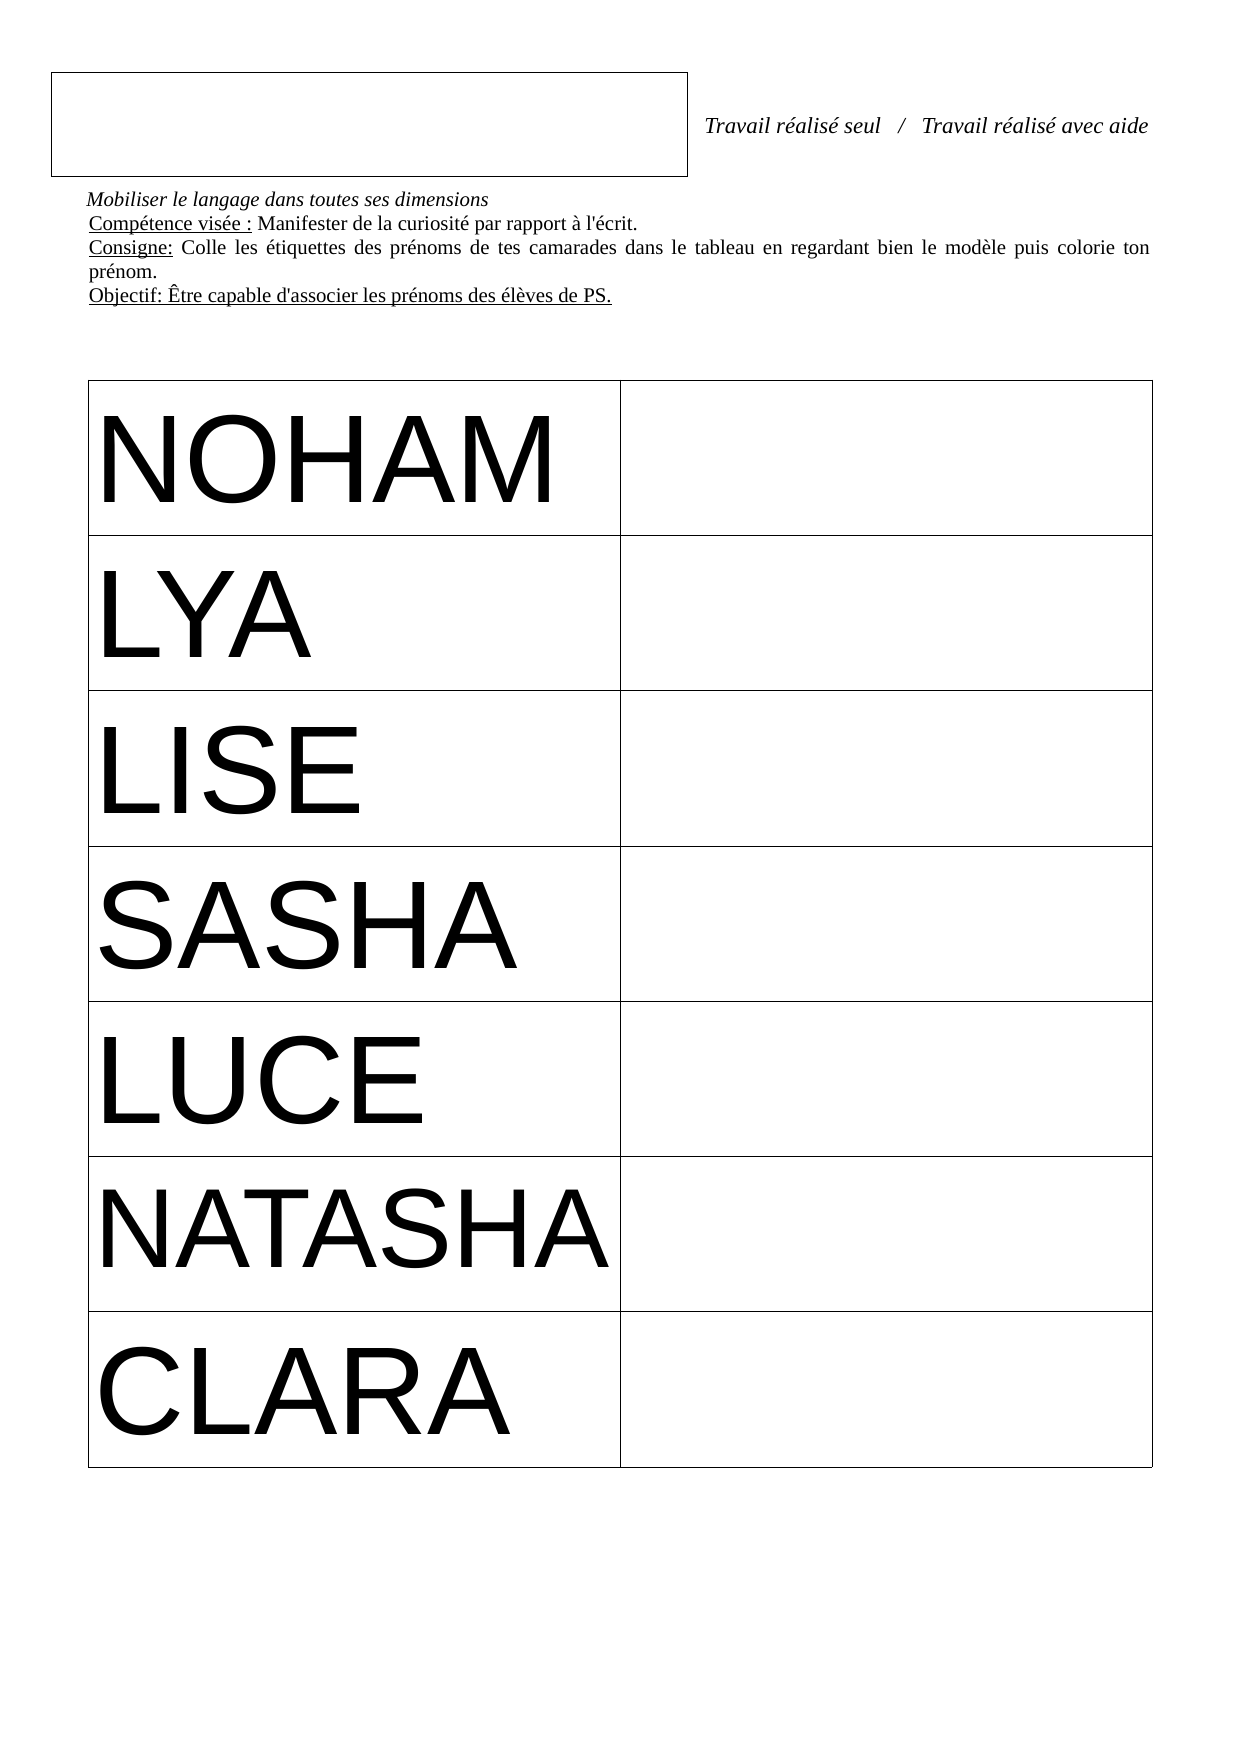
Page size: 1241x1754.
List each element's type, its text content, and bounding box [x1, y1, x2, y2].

text Mobiliser le langage dans toutes ses dimensions [84, 187, 1151, 211]
table_header NOHAM [89, 381, 620, 535]
table_cell CLARA [89, 1312, 620, 1467]
text Consigne: Colle les étiquettes des prénoms de tes camarades dans le tableau en regardant bien le modèle puis colorie ton prénom. [88, 235, 1152, 283]
table_cell [621, 691, 1152, 846]
table_cell LYA [89, 536, 620, 690]
table_cell [621, 1312, 1152, 1467]
table_cell NATASHA [89, 1157, 620, 1311]
table_cell [621, 847, 1152, 1001]
table_cell [621, 1002, 1152, 1156]
table_cell LUCE [89, 1002, 620, 1156]
text Compétence visée : Manifester de la curiosité par rapport à l'écrit. [88, 211, 1151, 235]
table_cell [621, 1157, 1152, 1311]
table_cell [621, 536, 1152, 690]
table_cell LISE [89, 691, 620, 846]
text Objectif: Être capable d'associer les prénoms des élèves de PS. [88, 283, 1151, 307]
table_cell SASHA [89, 847, 620, 1001]
text Travail réalisé seul / Travail réalisé avec aide [688, 113, 1151, 139]
table_header [621, 381, 1152, 535]
